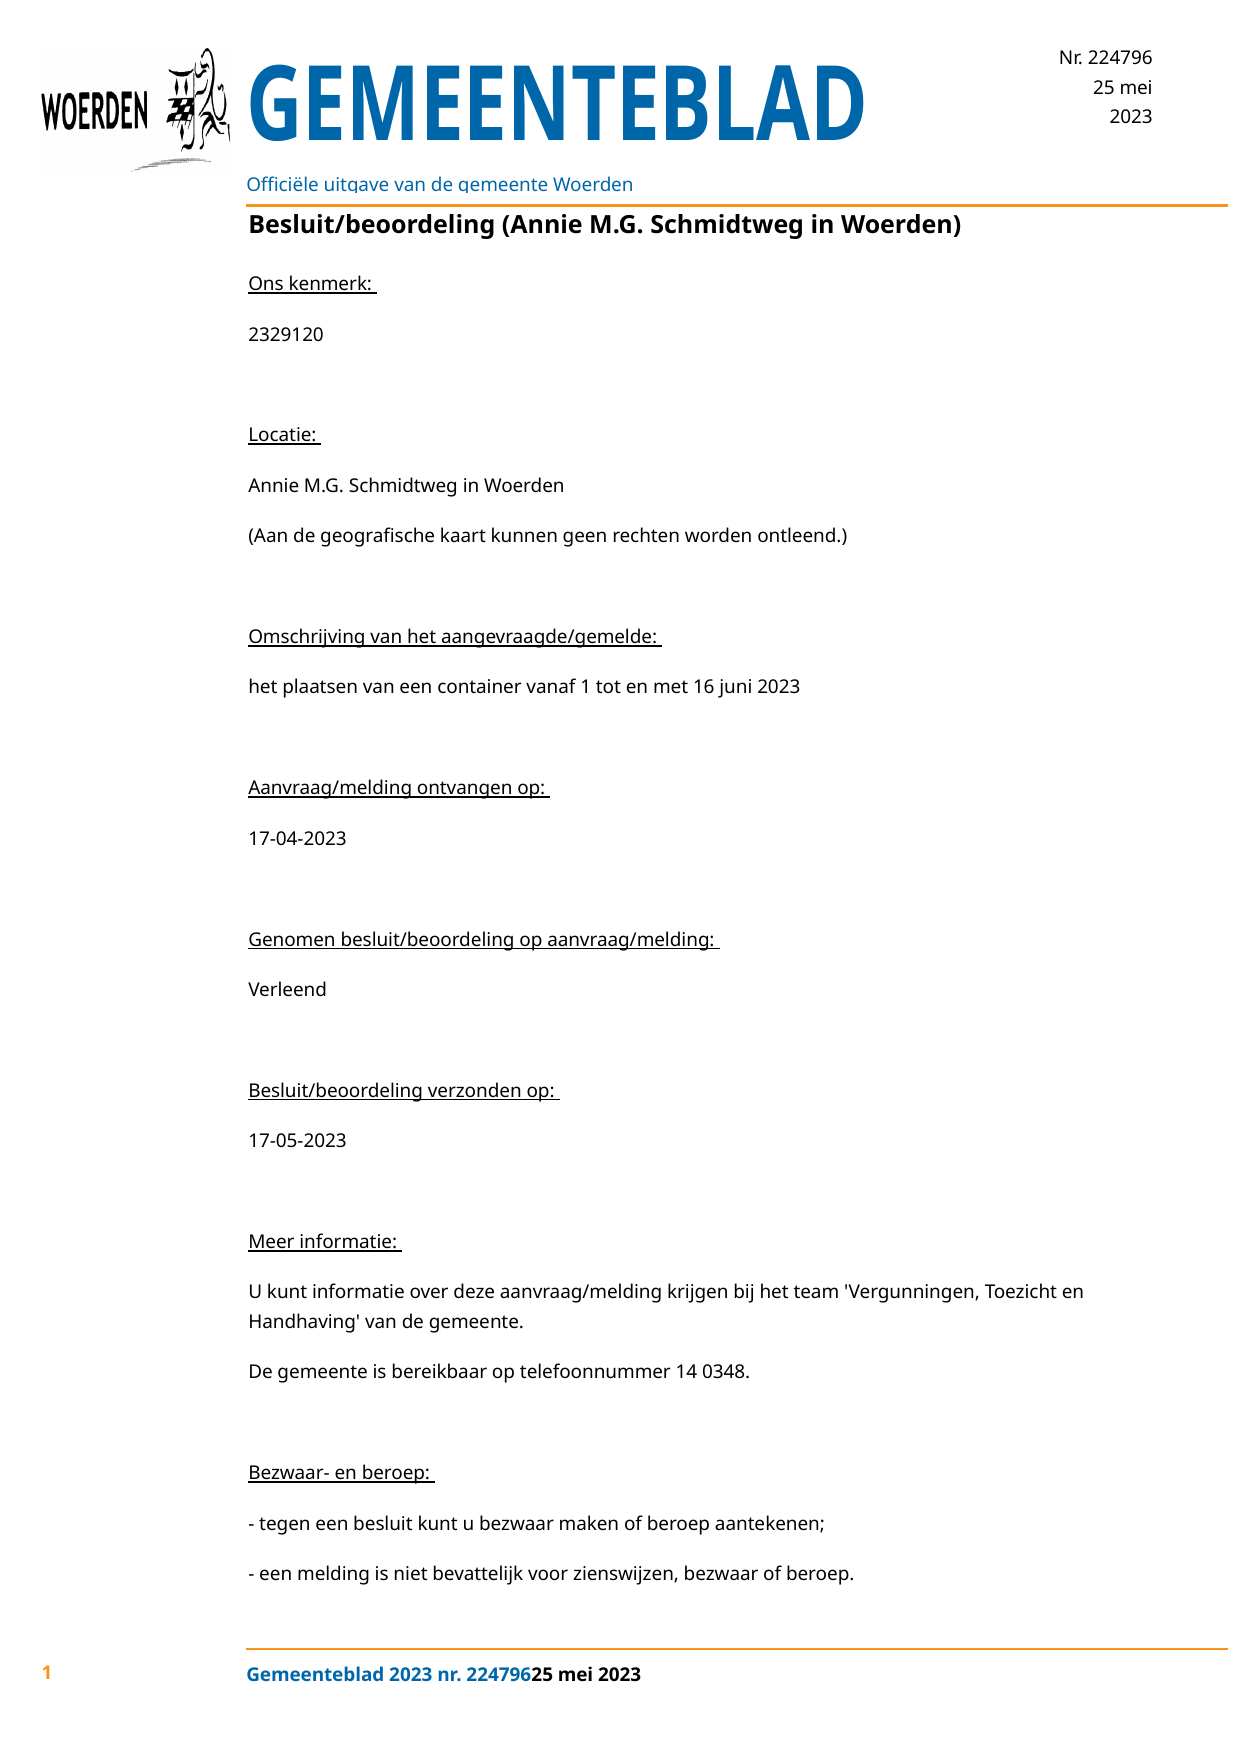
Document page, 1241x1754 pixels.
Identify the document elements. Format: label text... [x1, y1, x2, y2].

text 17-05-2023 [248, 1127, 1152, 1153]
text Besluit/beoordeling (Annie M.G. Schmidtweg in Woerden) [248, 207, 1152, 241]
text Aanvraag/melding ontvangen op: [248, 774, 1152, 800]
text 2329120 [248, 321, 1152, 346]
text - tegen een besluit kunt u bezwaar maken of beroep aantekenen; [248, 1510, 1152, 1536]
text Meer informatie: [248, 1228, 1152, 1254]
text Locatie: [248, 422, 1152, 447]
text De gemeente is bereikbaar op telefoonnummer 14 0348. [248, 1359, 1152, 1384]
text Verleend [248, 976, 1152, 1002]
text - een melding is niet bevattelijk voor zienswijzen, bezwaar of beroep. [248, 1560, 1152, 1586]
text Ons kenmerk: [248, 270, 1152, 296]
text Annie M.G. Schmidtweg in Woerden [248, 472, 1152, 498]
text 17-04-2023 [248, 825, 1152, 851]
picture [41, 47, 231, 172]
text U kunt informatie over deze aanvraag/melding krijgen bij het team 'Vergunningen, Toezicht en Handhaving' van de gemeente. [248, 1279, 1152, 1334]
text Genomen besluit/beoordeling op aanvraag/melding: [248, 926, 1152, 951]
text (Aan de geografische kaart kunnen geen rechten worden ontleend.) [248, 522, 1152, 548]
text het plaatsen van een container vanaf 1 tot en met 16 juni 2023 [248, 674, 1152, 699]
text Omschrijving van het aangevraagde/gemelde: [248, 623, 1152, 649]
text Bezwaar- en beroep: [248, 1459, 1152, 1485]
text Besluit/beoordeling verzonden op: [248, 1077, 1152, 1103]
